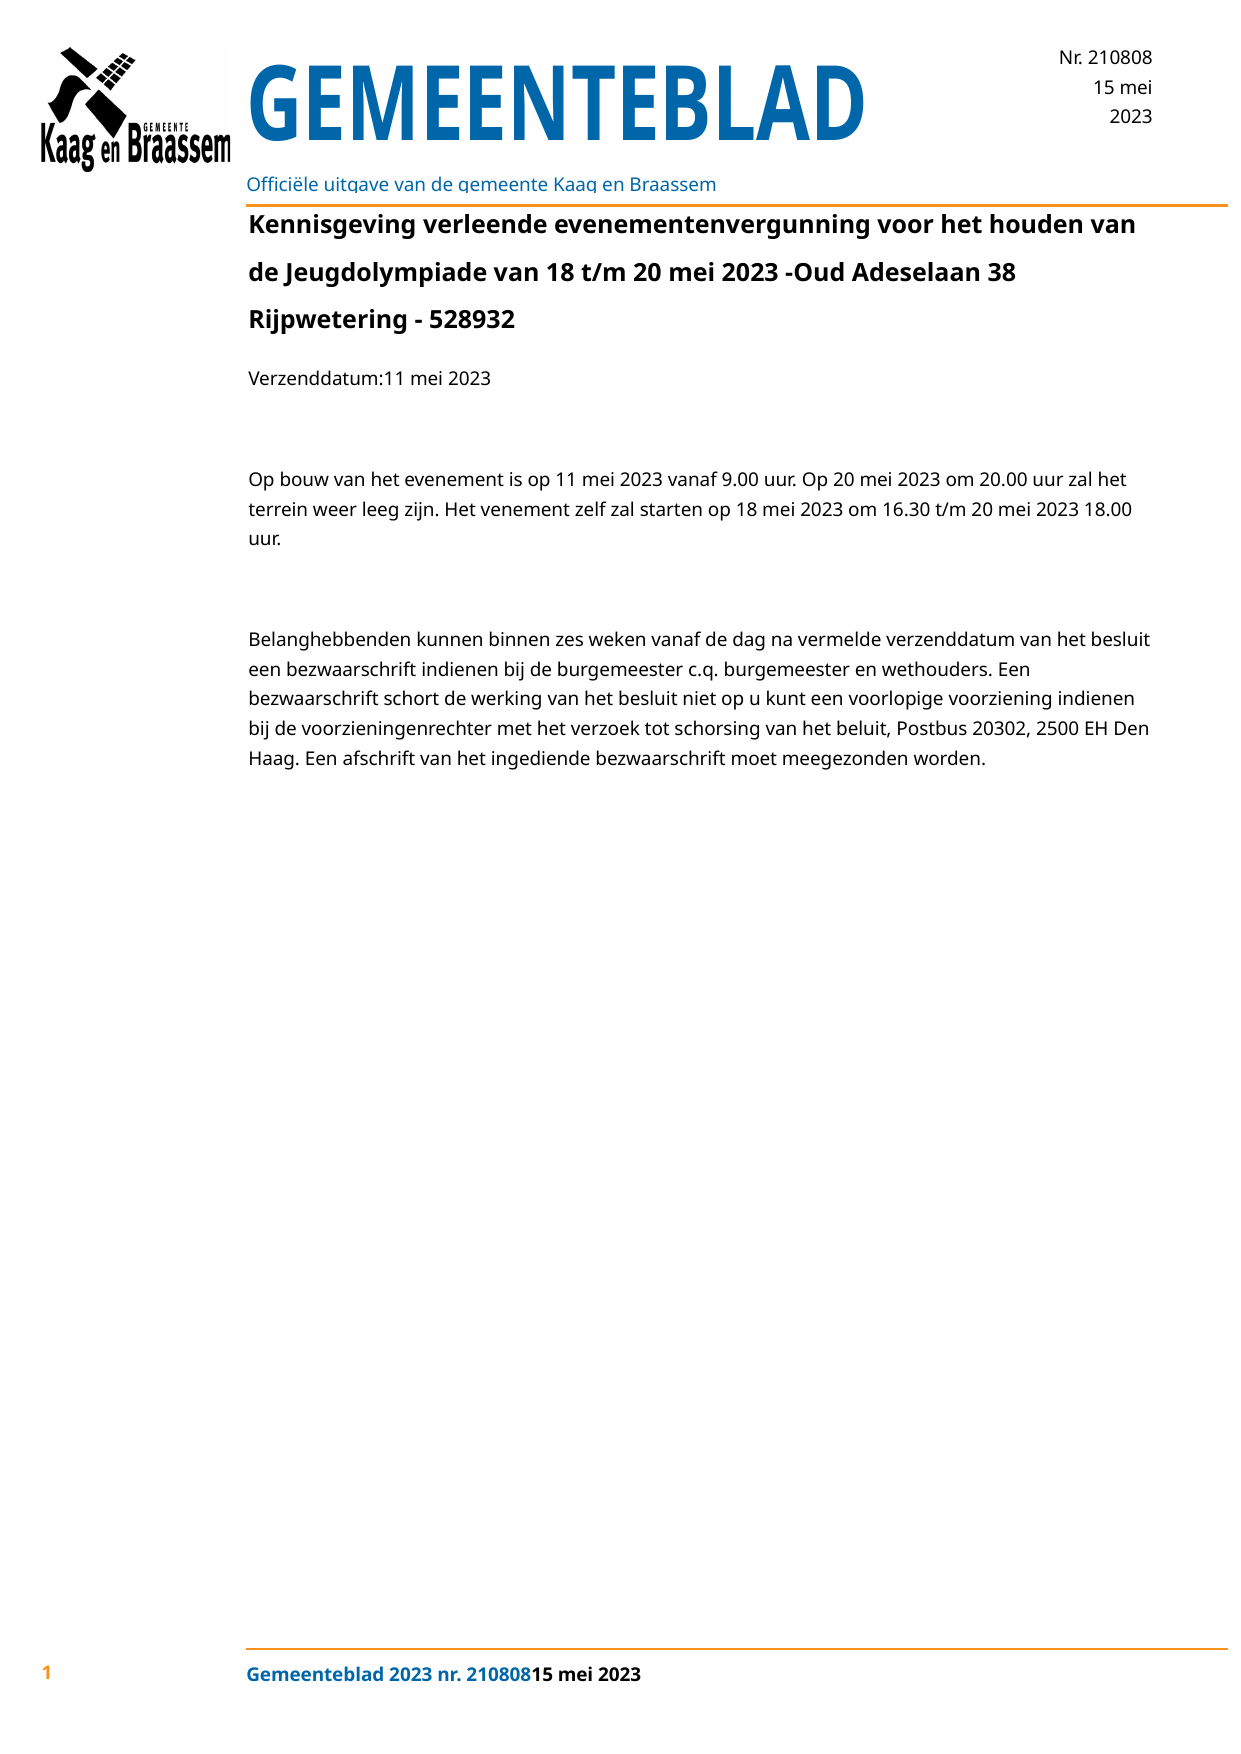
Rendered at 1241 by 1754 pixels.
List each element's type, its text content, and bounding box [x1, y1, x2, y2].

text Verzenddatum:11 mei 2023 [248, 366, 1152, 391]
text Belanghebbenden kunnen binnen zes weken vanaf de dag na vermelde verzenddatum van het besluit een bezwaarschrift indienen bij de burgemeester c.q. burgemeester en wethouders. Een bezwaarschrift schort de werking van het besluit niet op u kunt een voorlopige voorziening indienen bij de voorzieningenrechter met het verzoek tot schorsing van het beluit, Postbus 20302, 2500 EH Den Haag. Een afschrift van het ingediende bezwaarschrift moet meegezonden worden. [248, 626, 1152, 770]
text Op bouw van het evenement is op 11 mei 2023 vanaf 9.00 uur. Op 20 mei 2023 om 20.00 uur zal het terrein weer leeg zijn. Het venement zelf zal starten op 18 mei 2023 om 16.30 t/m 20 mei 2023 18.00 uur. [248, 466, 1152, 551]
picture [41, 47, 231, 172]
text Kennisgeving verleende evenementenvergunning voor het houden van de Jeugdolympiade van 18 t/m 20 mei 2023 -Oud Adeselaan 38 Rijpwetering - 528932 [248, 207, 1152, 336]
